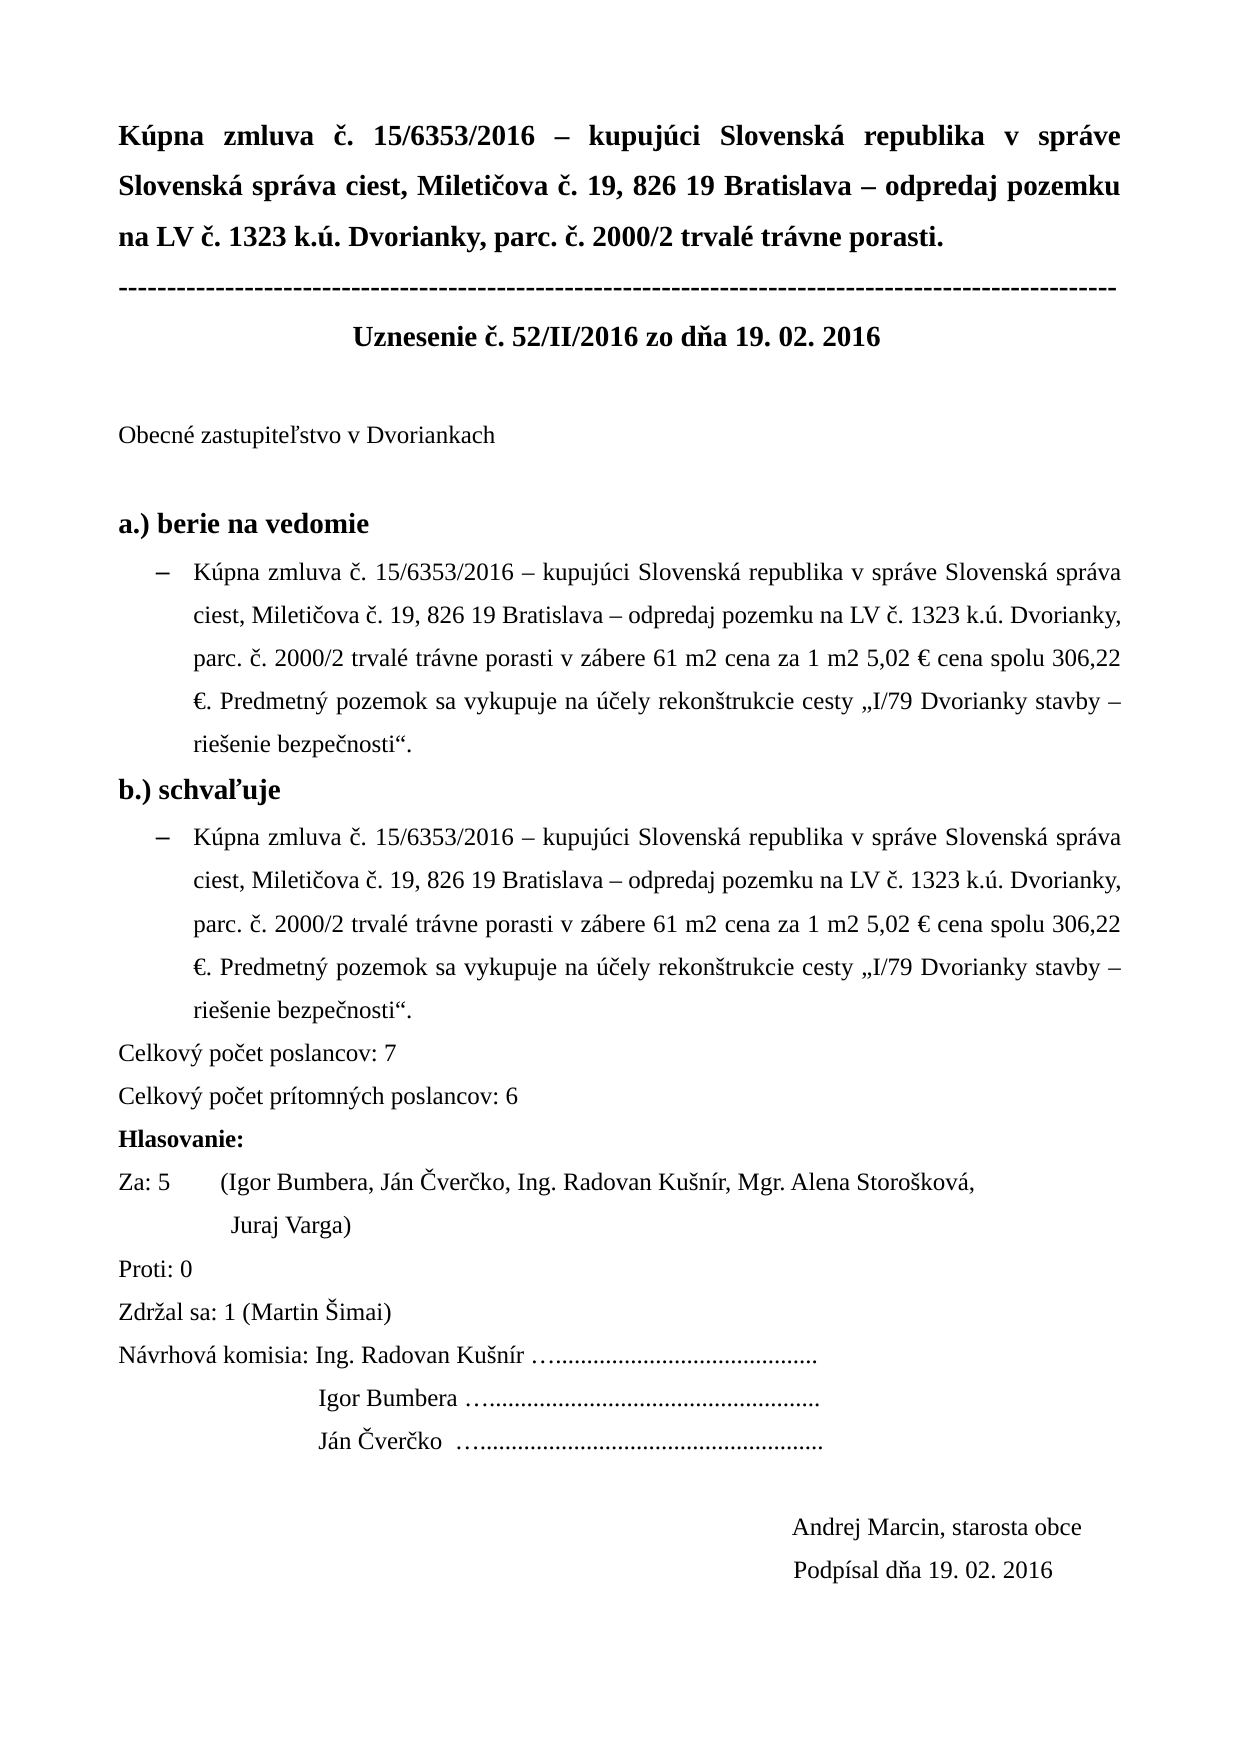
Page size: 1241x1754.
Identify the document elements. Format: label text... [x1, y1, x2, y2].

text Uznesenie č. 52/II/2016 zo dňa 19. 02. 2016 [118, 319, 1122, 353]
text Ján Čverčko …....................................................... [118, 1426, 1122, 1455]
text Návrhová komisia: Ing. Radovan Kušnír ….......................................... [118, 1340, 1122, 1369]
text Igor Bumbera …..................................................... [118, 1383, 1122, 1412]
list Kúpna zmluva č. 15/6353/2016 – kupujúci Slovenská republika v správe Slovenská správa ciest, Miletičova č. 19, 826 19 Bratislava – odpredaj pozemku na LV č. 1323 k.ú. Dvorianky, parc. č. 2000/2 trvalé trávne porasti v zábere 61 m2 cena za 1 m2 5,02 € cena spolu 306,22 €. Predmetný pozemok sa vykupuje na účely rekonštrukcie cesty „I/79 Dvorianky stavby – riešenie bezpečnosti“. [156, 822, 1122, 1024]
text Celkový počet poslancov: 7 [118, 1038, 1122, 1067]
list Kúpna zmluva č. 15/6353/2016 – kupujúci Slovenská republika v správe Slovenská správa ciest, Miletičova č. 19, 826 19 Bratislava – odpredaj pozemku na LV č. 1323 k.ú. Dvorianky, parc. č. 2000/2 trvalé trávne porasti v zábere 61 m2 cena za 1 m2 5,02 € cena spolu 306,22 €. Predmetný pozemok sa vykupuje na účely rekonštrukcie cesty „I/79 Dvorianky stavby – riešenie bezpečnosti“. [156, 557, 1122, 758]
text Obecné zastupiteľstvo v Dvoriankach [118, 420, 1122, 449]
text b.) schvaľuje [118, 772, 1122, 806]
text Zdržal sa: 1 (Martin Šimai) [118, 1297, 1122, 1326]
text ------------------------------------------------------------------------------------------------------- [118, 269, 1122, 303]
text Andrej Marcin, starosta obce [118, 1512, 1122, 1541]
text Za: 5 (Igor Bumbera, Ján Čverčko, Ing. Radovan Kušnír, Mgr. Alena Storošková, [118, 1167, 1122, 1196]
text a.) berie na vedomie [118, 506, 1122, 540]
text Proti: 0 [118, 1254, 1122, 1282]
text Hlasovanie: [118, 1124, 1122, 1153]
text Juraj Varga) [118, 1211, 1122, 1239]
text Kúpna zmluva č. 15/6353/2016 – kupujúci Slovenská republika v správe Slovenská správa ciest, Miletičova č. 19, 826 19 Bratislava – odpredaj pozemku na LV č. 1323 k.ú. Dvorianky, parc. č. 2000/2 trvalé trávne porasti. [118, 118, 1122, 252]
text Celkový počet prítomných poslancov: 6 [118, 1081, 1122, 1110]
text Podpísal dňa 19. 02. 2016 [118, 1556, 1122, 1584]
